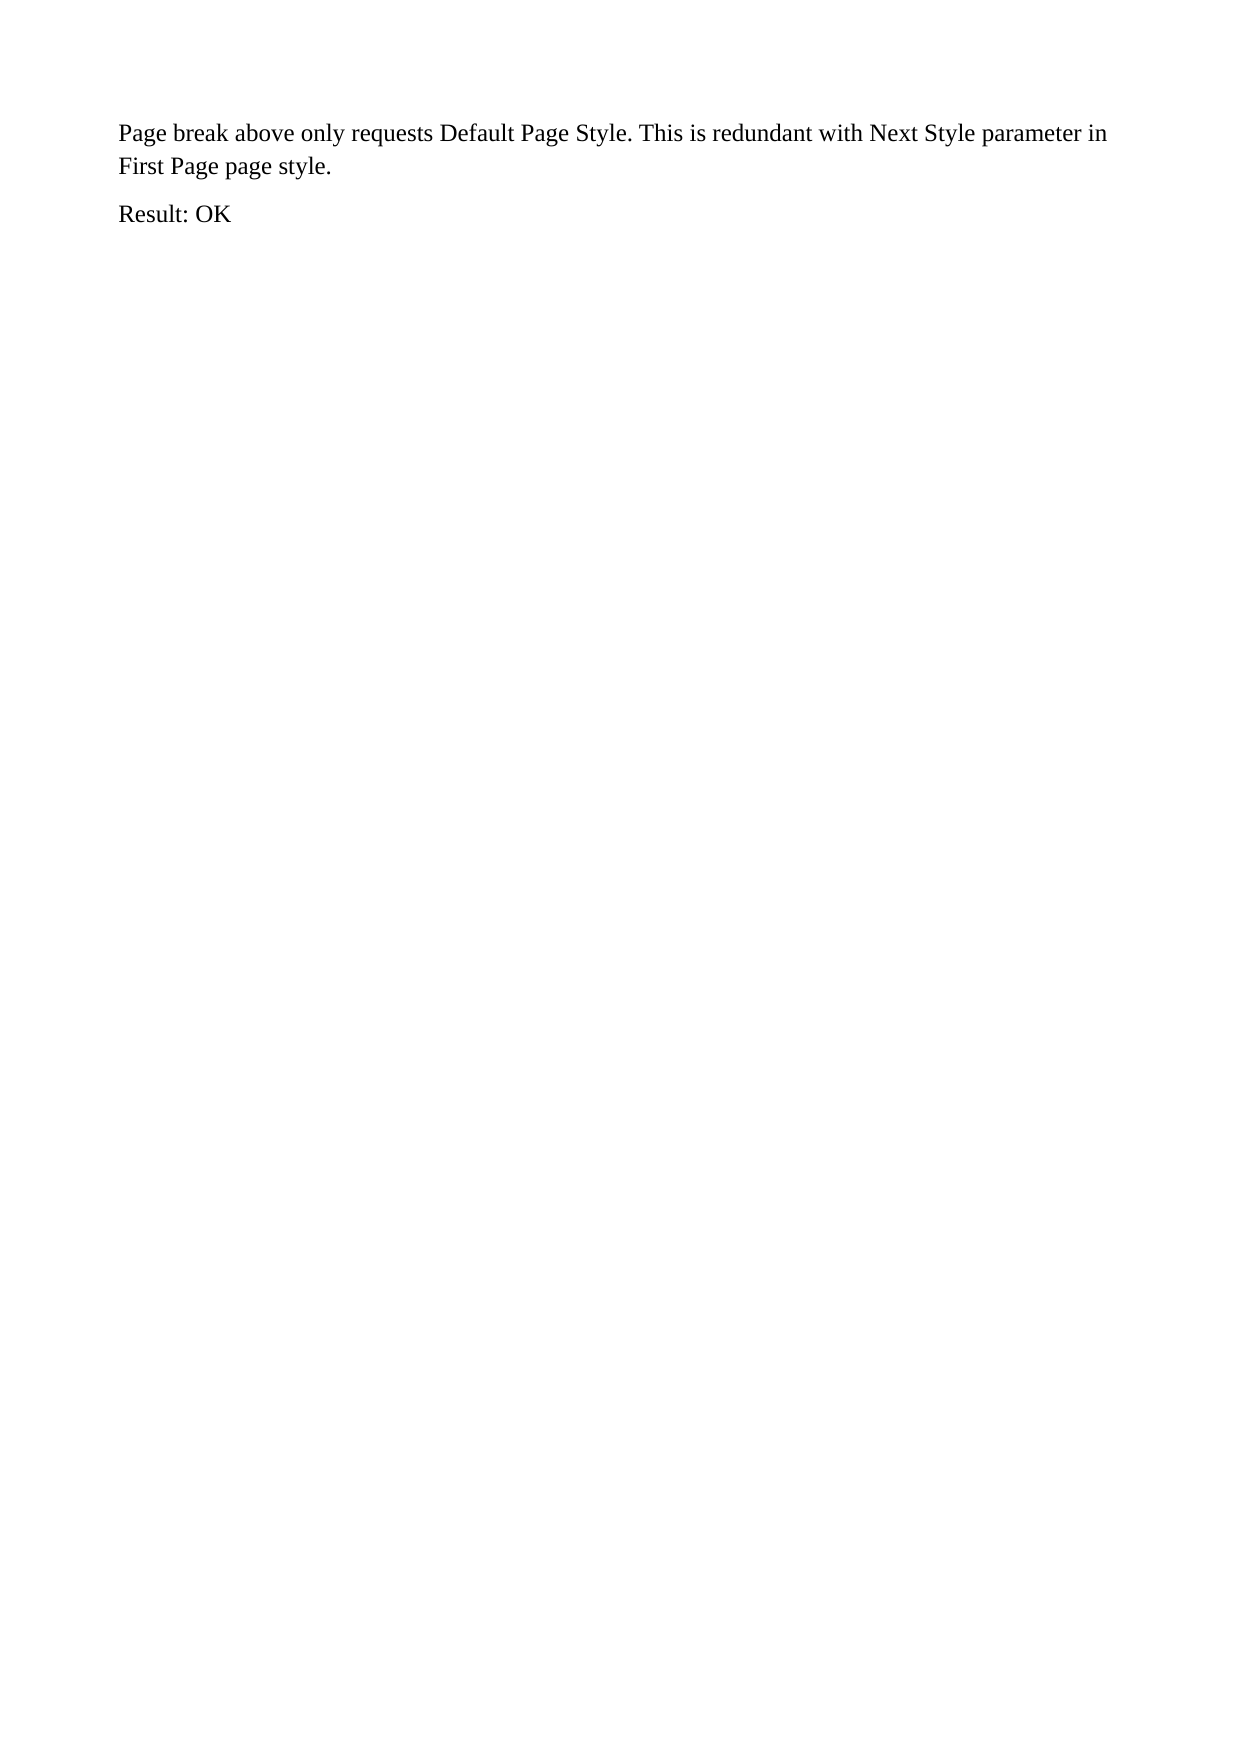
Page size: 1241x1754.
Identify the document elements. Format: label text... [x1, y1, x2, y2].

text Result: OK [118, 199, 1122, 227]
text Page break above only requests Default Page Style. This is redundant with Next Style parameter in First Page page style. [118, 118, 1122, 180]
